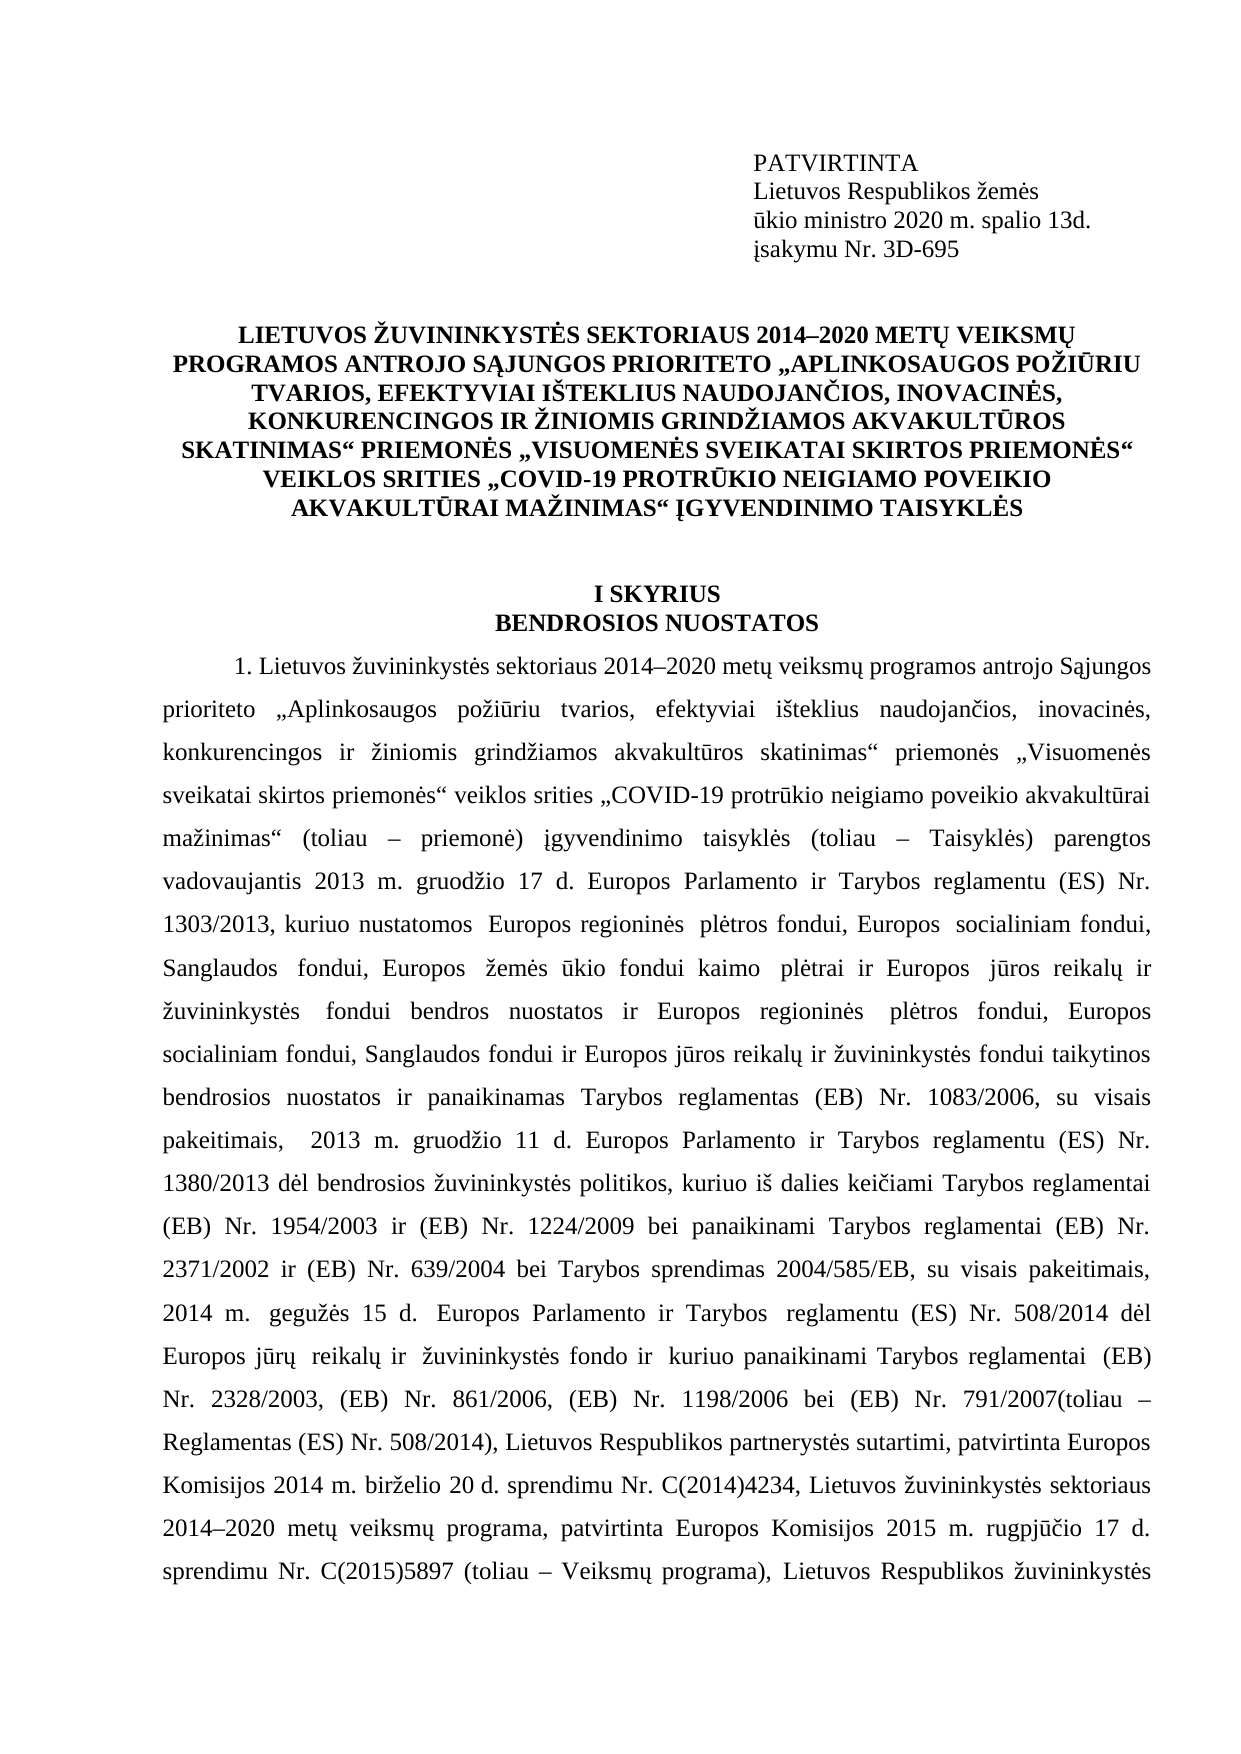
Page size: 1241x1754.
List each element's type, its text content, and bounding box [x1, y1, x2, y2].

text LIETUVOS ŽUVININKYSTĖS SEKTORIAUS 2014–2020 METŲ VEIKSMŲ PROGRAMOS ANTROJO SĄJUNGOS PRIORITETO „APLINKOSAUGOS POŽIŪRIU TVARIOS, EFEKTYVIAI IŠTEKLIUS NAUDOJANČIOS, INOVACINĖS, KONKURENCINGOS IR ŽINIOMIS GRINDŽIAMOS AKVAKULTŪROS SKATINIMAS“ PRIEMONĖS „Visuomenės sveikatai skirtos priemonės“ VEIKLOS SRITIES „COVID-19 PROTRŪKIO NEIGIAMO POVEIKIO AKVAKULTŪRAI MAŽINIMAS“ ĮGYVENDINIMO TAISYKLĖS [162, 320, 1152, 521]
text BENDROSIOS NUOSTATOS [162, 608, 1152, 636]
text įsakymu Nr. 3D-695 [162, 234, 1107, 263]
text ūkio ministro 2020 m. spalio 13d. [162, 205, 1107, 234]
text PATVIRTINTA [162, 148, 1107, 176]
text 1. Lietuvos žuvininkystės sektoriaus 2014–2020 metų veiksmų programos antrojo Sąjungos prioriteto „Aplinkosaugos požiūriu tvarios, efektyviai išteklius naudojančios, inovacinės, konkurencingos ir žiniomis grindžiamos akvakultūros skatinimas“ priemonės „Visuomenės sveikatai skirtos priemonės“ veiklos srities „COVID-19 protrūkio neigiamo poveikio akvakultūrai mažinimas“ (toliau – priemonė) įgyvendinimo taisyklės (toliau – Taisyklės) parengtos vadovaujantis 2013 m. gruodžio 17 d. Europos Parlamento ir Tarybos reglamentu (ES) Nr. 1303/2013, kuriuo nustatomos Europos regioninės plėtros fondui, Europos socialiniam fondui, Sanglaudos fondui, Europos žemės ūkio fondui kaimo plėtrai ir Europos jūros reikalų ir žuvininkystės fondui bendros nuostatos ir Europos regioninės plėtros fondui, Europos socialiniam fondui, Sanglaudos fondui ir Europos jūros reikalų ir žuvininkystės fondui taikytinos bendrosios nuostatos ir panaikinamas Tarybos reglamentas (EB) Nr. 1083/2006, su visais pakeitimais, 2013 m. gruodžio 11 d. Europos Parlamento ir Tarybos reglamentu (ES) Nr. 1380/2013 dėl bendrosios žuvininkystės politikos, kuriuo iš dalies keičiami Tarybos reglamentai (EB) Nr. 1954/2003 ir (EB) Nr. 1224/2009 bei panaikinami Tarybos reglamentai (EB) Nr. 2371/2002 ir (EB) Nr. 639/2004 bei Tarybos sprendimas 2004/585/EB, su visais pakeitimais, 2014 m. gegužės 15 d. Europos Parlamento ir Tarybos reglamentu (ES) Nr. 508/2014 dėl Europos jūrų reikalų ir žuvininkystės fondo ir kuriuo panaikinami Tarybos reglamentai (EB) Nr. 2328/2003, (EB) Nr. 861/2006, (EB) Nr. 1198/2006 bei (EB) Nr. 791/2007(toliau – Reglamentas (ES) Nr. 508/2014), Lietuvos Respublikos partnerystės sutartimi, patvirtinta Europos Komisijos 2014 m. birželio 20 d. sprendimu Nr. C(2014)4234, Lietuvos žuvininkystės sektoriaus 2014–2020 metų veiksmų programa, patvirtinta Europos Komisijos 2015 m. rugpjūčio 17 d. sprendimu Nr. C(2015)5897 (toliau – Veiksmų programa), Lietuvos Respublikos žuvininkystės [162, 651, 1152, 1585]
text Lietuvos Respublikos žemės [162, 176, 1107, 205]
text I SKYRIUS [162, 579, 1152, 608]
